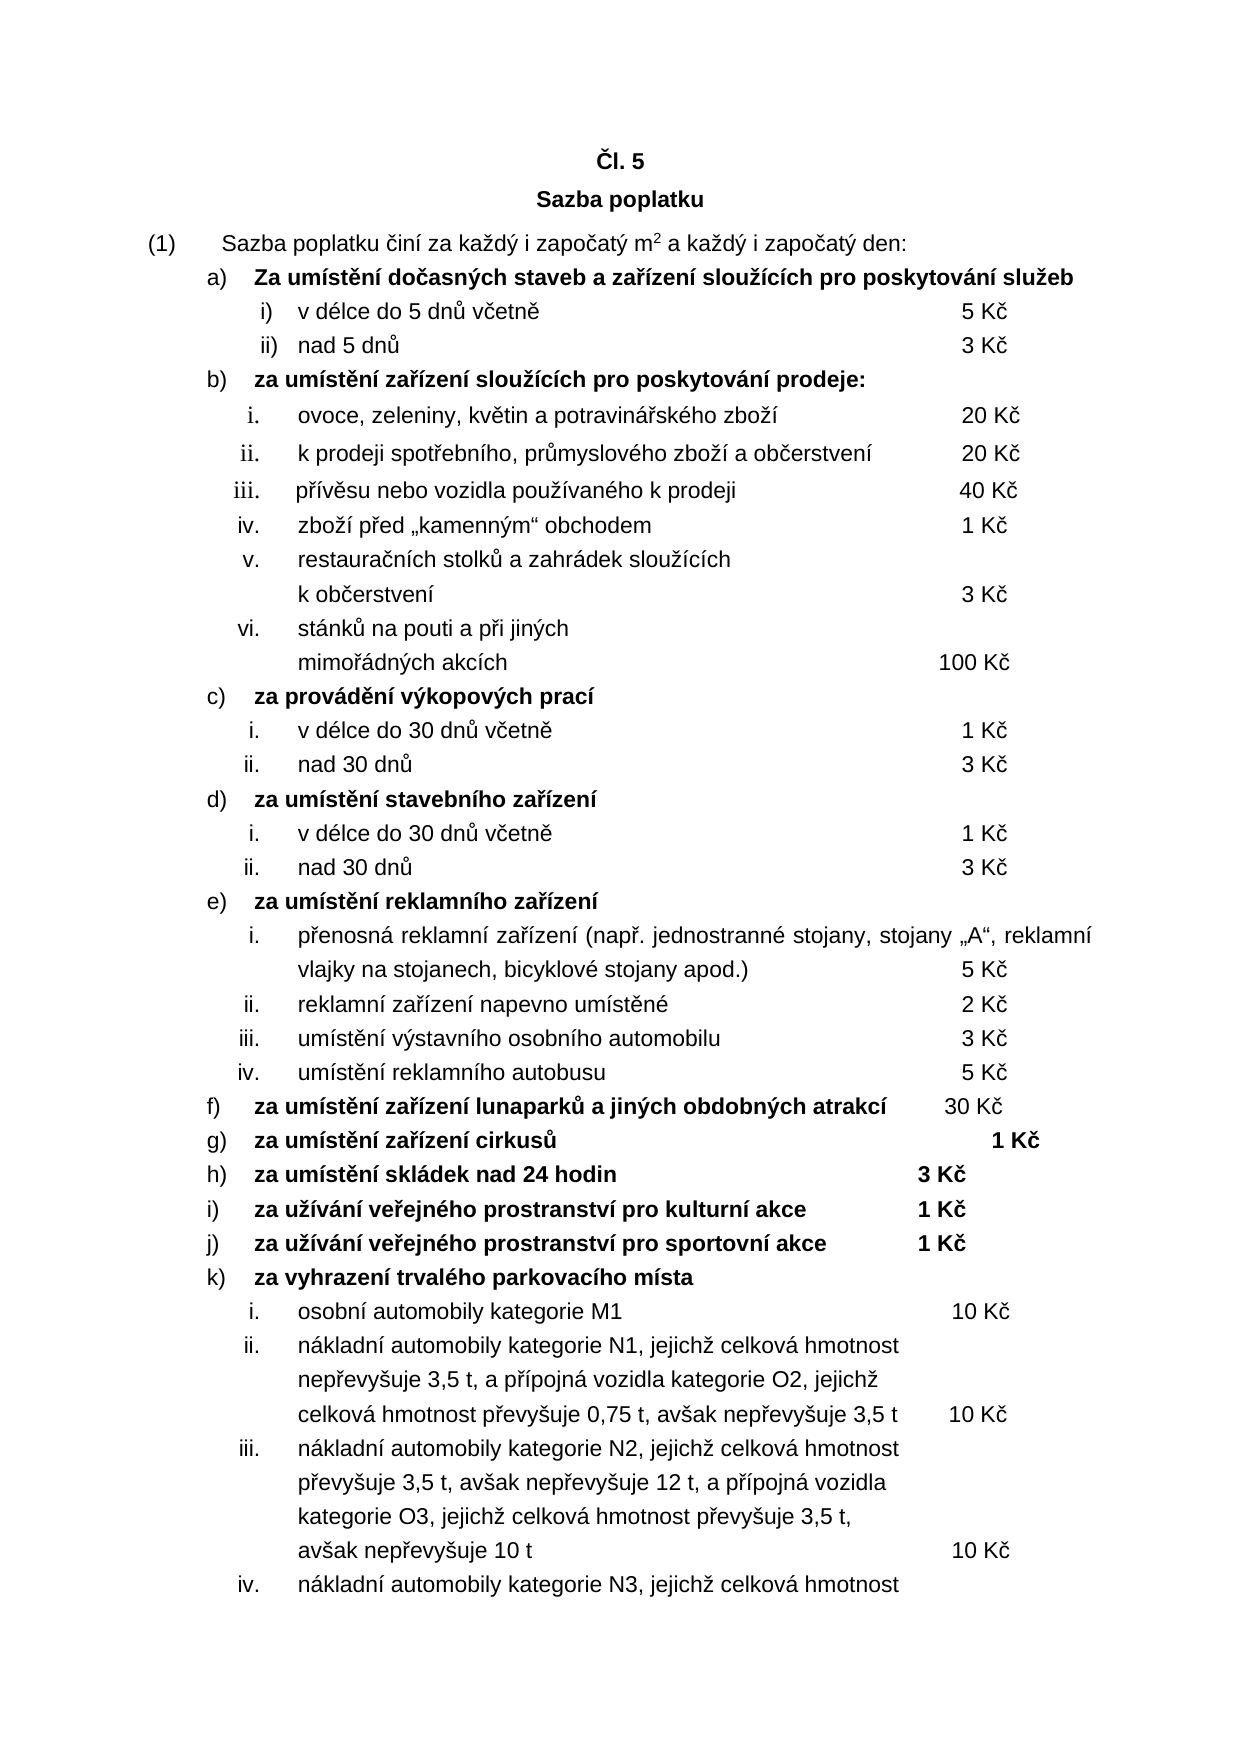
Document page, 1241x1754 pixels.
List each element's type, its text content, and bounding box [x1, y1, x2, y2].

list Sazba poplatku činí za každý i započatý m2 a každý i započatý den: [148, 229, 1093, 256]
list za umístění zařízení sloužících pro poskytování prodeje: [207, 366, 1093, 392]
list reklamní zařízení napevno umístěné 2 Kč [260, 991, 1093, 1017]
list za umístění reklamního zařízení [207, 888, 1093, 914]
list nákladní automobily kategorie N3, jejichž celková hmotnost [260, 1571, 1093, 1598]
list stánků na pouti a při jiných [260, 615, 1093, 641]
text nepřevyšuje 3,5 t, a přípojná vozidla kategorie O2, jejichž [298, 1366, 1093, 1393]
list za umístění zařízení cirkusů 1 Kč [207, 1127, 1093, 1153]
list za umístění skládek nad 24 hodin 3 Kč [207, 1161, 1093, 1188]
text kategorie O3, jejichž celková hmotnost převyšuje 3,5 t, [298, 1503, 1093, 1529]
list nákladní automobily kategorie N1, jejichž celková hmotnost [260, 1332, 1093, 1358]
list nad 30 dnů 3 Kč [260, 751, 1093, 778]
list přívěsu nebo vozidla používaného k prodeji 40 Kč [260, 475, 1093, 504]
list za užívání veřejného prostranství pro kulturní akce 1 Kč [207, 1196, 1093, 1222]
list umístění výstavního osobního automobilu 3 Kč [260, 1025, 1093, 1051]
list osobní automobily kategorie M1 10 Kč [260, 1298, 1093, 1324]
list za užívání veřejného prostranství pro sportovní akce 1 Kč [207, 1230, 1093, 1256]
list přenosná reklamní zařízení (např. jednostranné stojany, stojany „A“, reklamní vlajky na stojanech, bicyklové stojany apod.) 5 Kč [260, 922, 1093, 983]
list v délce do 30 dnů včetně 1 Kč [260, 717, 1093, 743]
list za umístění zařízení lunaparků a jiných obdobných atrakcí 30 Kč [207, 1093, 1093, 1119]
list umístění reklamního autobusu 5 Kč [260, 1059, 1093, 1085]
text Čl. 5 [148, 148, 1093, 174]
list Za umístění dočasných staveb a zařízení sloužících pro poskytování služeb [207, 264, 1093, 290]
list zboží před „kamenným“ obchodem 1 Kč [260, 512, 1093, 538]
list nákladní automobily kategorie N2, jejichž celková hmotnost [260, 1435, 1093, 1461]
text avšak nepřevyšuje 10 t 10 Kč [298, 1537, 1093, 1563]
list v délce do 5 dnů včetně 5 Kč [260, 298, 1093, 324]
text mimořádných akcích 100 Kč [298, 649, 1093, 675]
text k občerstvení 3 Kč [298, 581, 1093, 607]
list v délce do 30 dnů včetně 1 Kč [260, 820, 1093, 846]
list k prodeji spotřebního, průmyslového zboží a občerstvení 20 Kč [260, 438, 1093, 466]
list ovoce, zeleniny, květin a potravinářského zboží 20 Kč [260, 400, 1093, 429]
list za provádění výkopových prací [207, 683, 1093, 709]
text Sazba poplatku [148, 186, 1093, 213]
text převyšuje 3,5 t, avšak nepřevyšuje 12 t, a přípojná vozidla [298, 1469, 1093, 1495]
list za umístění stavebního zařízení [207, 786, 1093, 812]
list za vyhrazení trvalého parkovacího místa [207, 1264, 1093, 1290]
list nad 5 dnů 3 Kč [260, 332, 1093, 358]
text celková hmotnost převyšuje 0,75 t, avšak nepřevyšuje 3,5 t 10 Kč [298, 1401, 1093, 1427]
list restauračních stolků a zahrádek sloužících [260, 546, 1093, 573]
list nad 30 dnů 3 Kč [260, 854, 1093, 880]
